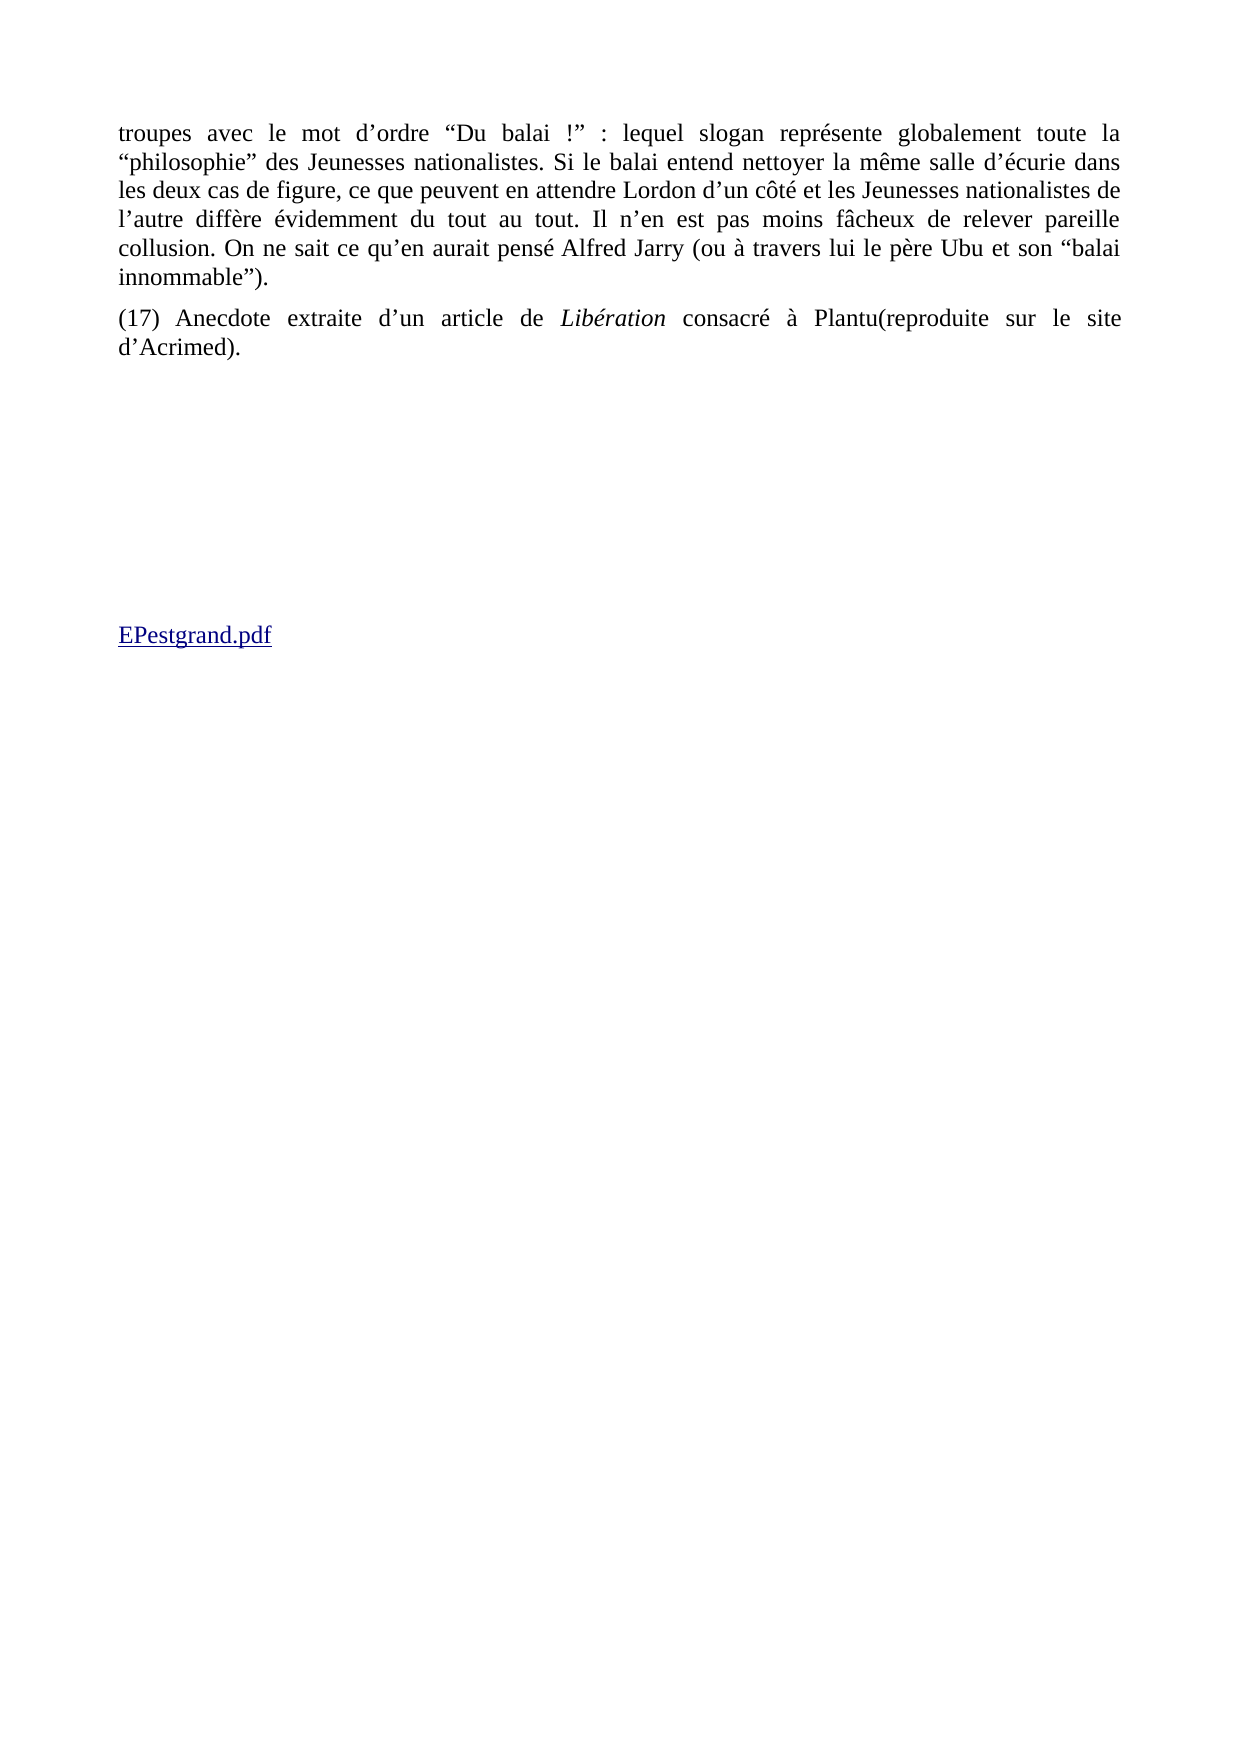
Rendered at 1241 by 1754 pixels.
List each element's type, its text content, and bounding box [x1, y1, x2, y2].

text troupes avec le mot d’ordre “Du balai !” : lequel slogan représente globalement toute la “philosophie” des Jeunesses nationalistes. Si le balai entend nettoyer la même salle d’écurie dans les deux cas de figure, ce que peuvent en attendre Lordon d’un côté et les Jeunesses nationalistes de l’autre diffère évidemment du tout au tout. Il n’en est pas moins fâcheux de relever pareille collusion. On ne sait ce qu’en aurait pensé Alfred Jarry (ou à travers lui le père Ubu et son “balai innommable”). [118, 118, 1122, 291]
text EPestgrand.pdf [118, 621, 1122, 649]
text (17) Anecdote extraite d’un article de Libération consacré à Plantu(reproduite sur le site d’Acrimed). [118, 303, 1122, 361]
